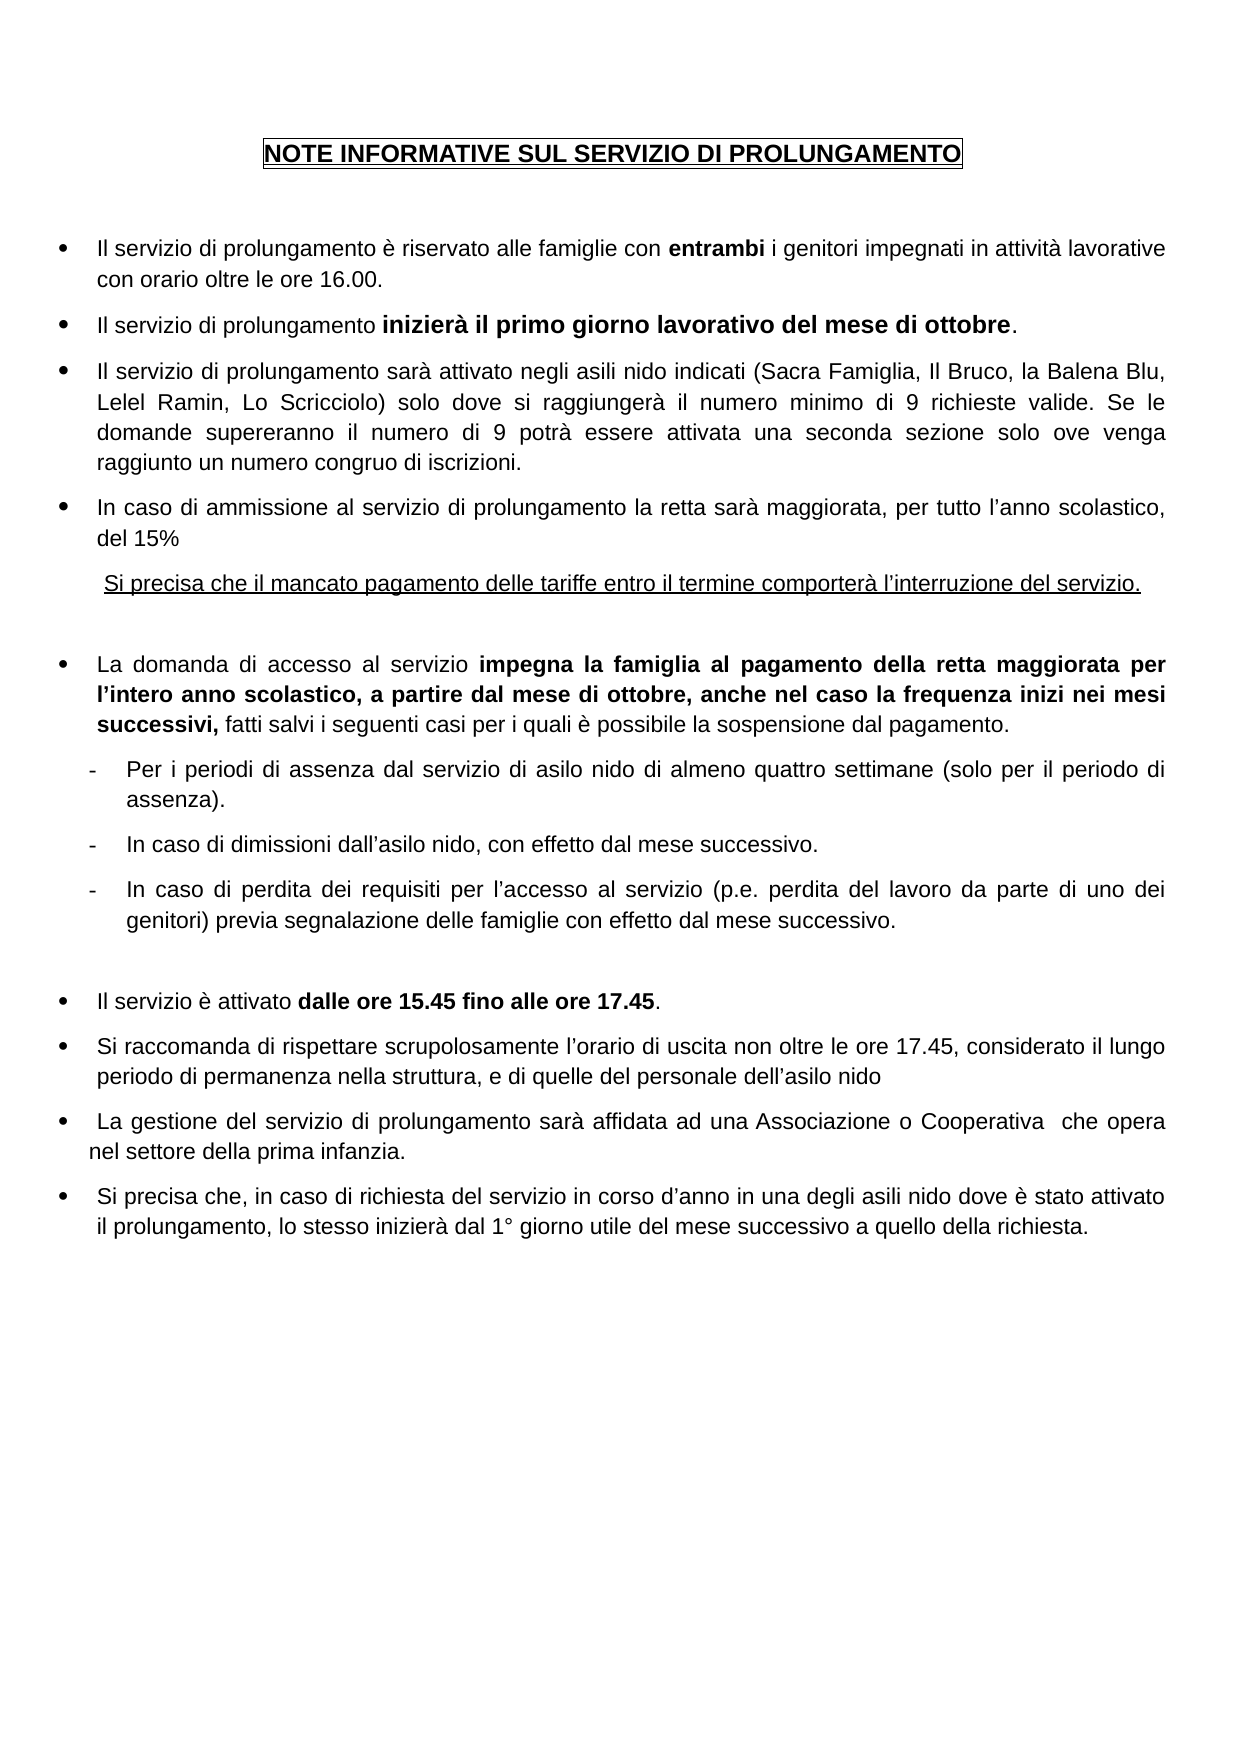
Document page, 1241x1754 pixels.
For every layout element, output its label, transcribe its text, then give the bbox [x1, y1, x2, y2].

list In caso di dimissioni dall’asilo nido, con effetto dal mese successivo. [89, 831, 1167, 858]
list Il servizio di prolungamento sarà attivato negli asili nido indicati (Sacra Famiglia, Il Bruco, la Balena Blu, Lelel Ramin, Lo Scricciolo) solo dove si raggiungerà il numero minimo di 9 richieste valide. Se le domande supereranno il numero di 9 potrà essere attivata una seconda sezione solo ove venga raggiunto un numero congruo di iscrizioni. [59, 358, 1167, 476]
list Il servizio di prolungamento è riservato alle famiglie con entrambi i genitori impegnati in attività lavorative con orario oltre le ore 16.00. [59, 235, 1167, 292]
list In caso di ammissione al servizio di prolungamento la retta sarà maggiorata, per tutto l’anno scolastico, del 15% [59, 494, 1167, 551]
list In caso di perdita dei requisiti per l’accesso al servizio (p.e. perdita del lavoro da parte di uno dei genitori) previa segnalazione delle famiglie con effetto dal mese successivo. [89, 876, 1167, 933]
list Per i periodi di assenza dal servizio di asilo nido di almeno quattro settimane (solo per il periodo di assenza). [89, 756, 1167, 813]
list Il servizio di prolungamento inizierà il primo giorno lavorativo del mese di ottobre. [59, 310, 1167, 339]
list Si raccomanda di rispettare scrupolosamente l’orario di uscita non oltre le ore 17.45, considerato il lungo periodo di permanenza nella struttura, e di quelle del personale dell’asilo nido [59, 1033, 1167, 1089]
list Il servizio è attivato dalle ore 15.45 fino alle ore 17.45. [59, 988, 1167, 1014]
list La domanda di accesso al servizio impegna la famiglia al pagamento della retta maggiorata per l’intero anno scolastico, a partire dal mese di ottobre, anche nel caso la frequenza inizi nei mesi successivi, fatti salvi i seguenti casi per i quali è possibile la sospensione dal pagamento. [59, 651, 1167, 738]
text Si precisa che il mancato pagamento delle tariffe entro il termine comporterà l’interruzione del servizio. [103, 569, 1167, 596]
list La gestione del servizio di prolungamento sarà affidata ad una Associazione o Cooperativa che opera nel settore della prima infanzia. [59, 1108, 1167, 1164]
list Si precisa che, in caso di richiesta del servizio in corso d’anno in una degli asili nido dove è stato attivato il prolungamento, lo stesso inizierà dal 1° giorno utile del mese successivo a quello della richiesta. [59, 1183, 1167, 1239]
text [963, 138, 1167, 169]
text [59, 138, 263, 169]
text NOTE INFORMATIVE SUL SERVIZIO DI PROLUNGAMENTO [264, 139, 962, 164]
